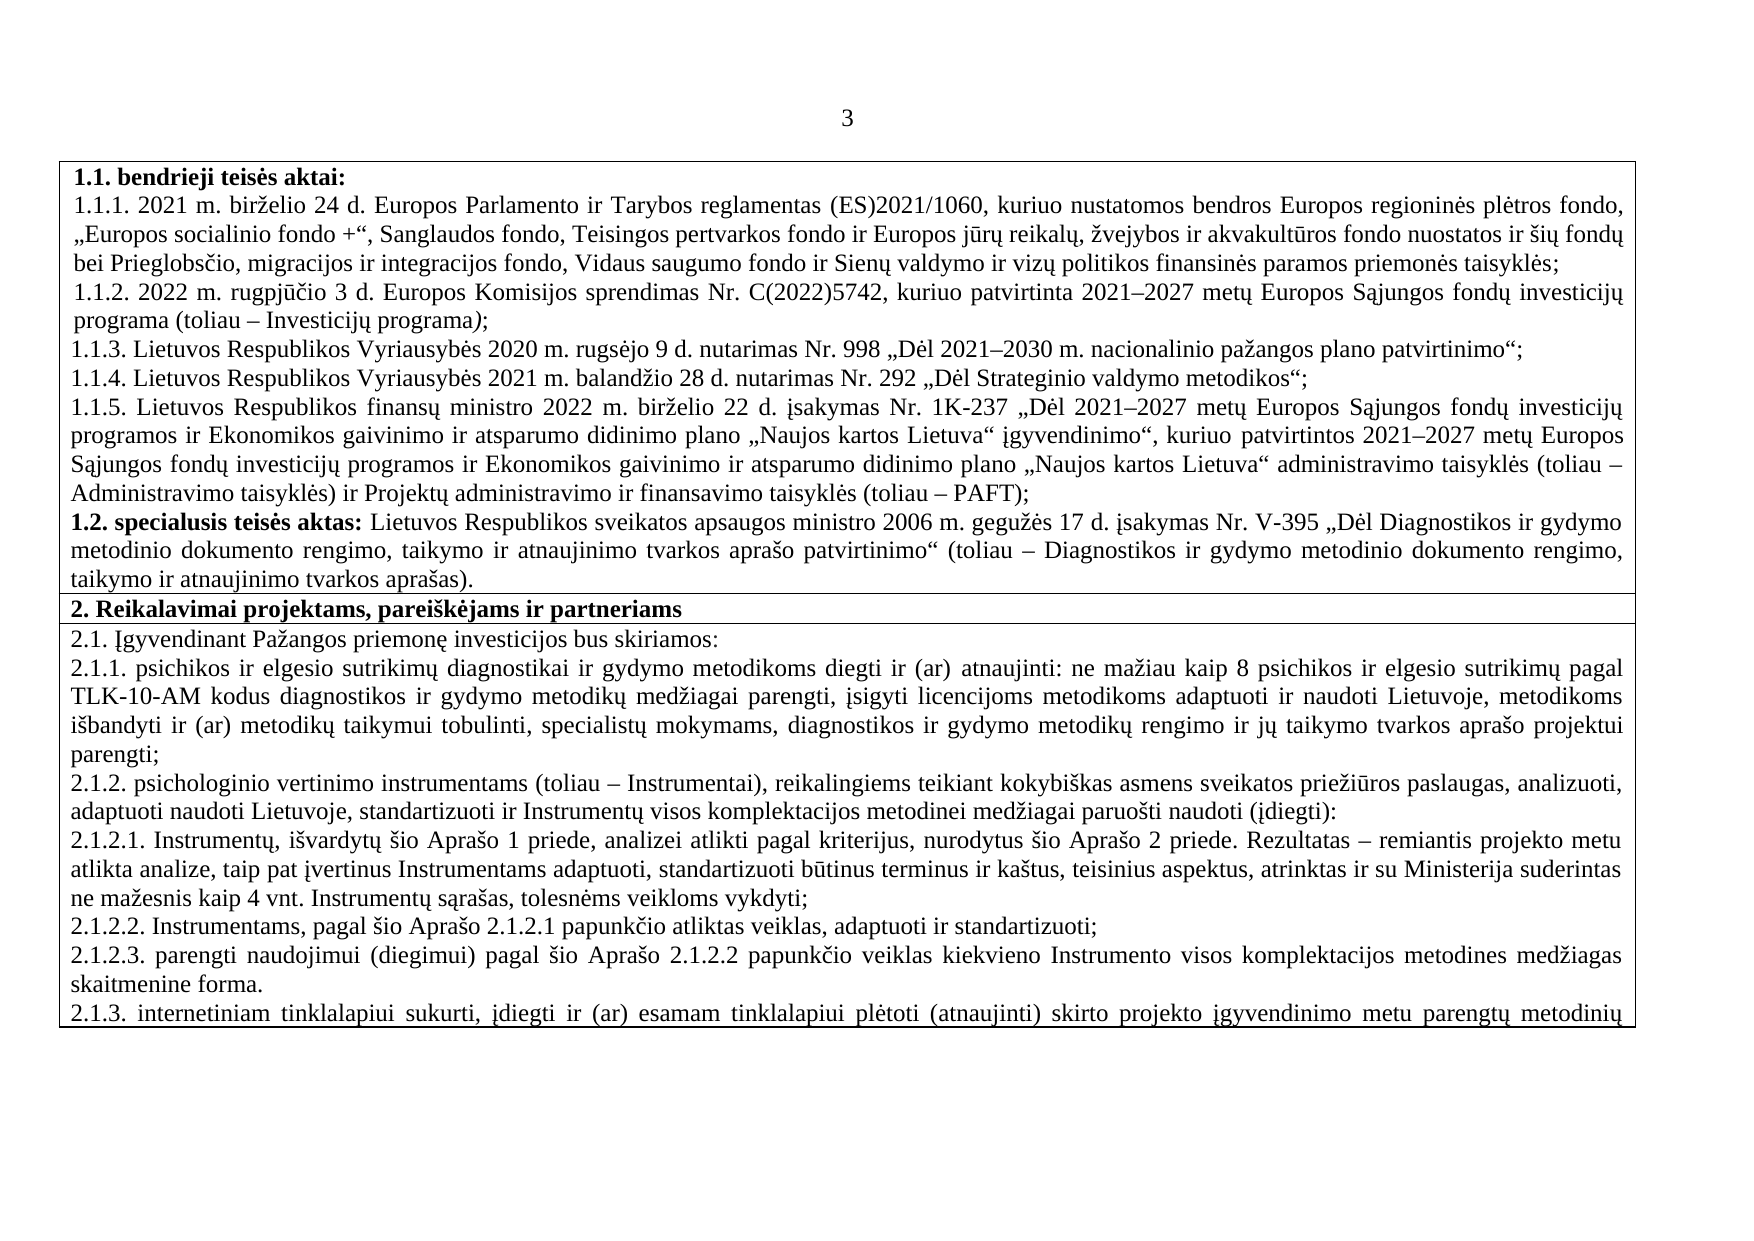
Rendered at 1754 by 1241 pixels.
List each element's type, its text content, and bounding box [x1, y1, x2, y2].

table_cell 2. Reikalavimai projektams, pareiškėjams ir partneriams [60, 594, 1635, 623]
table_cell 1.1. bendrieji teisės aktai: 1.1.1. 2021 m. birželio 24 d. Europos Parlamento ir Tarybos reglamentas (ES)2021/1060, kuriuo nustatomos bendros Europos regioninės plėtros fondo, „Europos socialinio fondo +“, Sanglaudos fondo, Teisingos pertvarkos fondo ir Europos jūrų reikalų, žvejybos ir akvakultūros fondo nuostatos ir šių fondų bei Prieglobsčio, migracijos ir integracijos fondo, Vidaus saugumo fondo ir Sienų valdymo ir vizų politikos finansinės paramos priemonės taisyklės; 1.1.2. 2022 m. rugpjūčio 3 d. Europos Komisijos sprendimas Nr. C(2022)5742, kuriuo patvirtinta 2021–2027 metų Europos Sąjungos fondų investicijų programa (toliau – Investicijų programa); 1.1.3. Lietuvos Respublikos Vyriausybės 2020 m. rugsėjo 9 d. nutarimas Nr. 998 „Dėl 2021–2030 m. nacionalinio pažangos plano patvirtinimo“; 1.1.4. Lietuvos Respublikos Vyriausybės 2021 m. balandžio 28 d. nutarimas Nr. 292 „Dėl Strateginio valdymo metodikos“; 1.1.5. Lietuvos Respublikos finansų ministro 2022 m. birželio 22 d. įsakymas Nr. 1K-237 „Dėl 2021–2027 metų Europos Sąjungos fondų investicijų programos ir Ekonomikos gaivinimo ir atsparumo didinimo plano „Naujos kartos Lietuva“ įgyvendinimo“, kuriuo patvirtintos 2021–2027 metų Europos Sąjungos fondų investicijų programos ir Ekonomikos gaivinimo ir atsparumo didinimo plano „Naujos kartos Lietuva“ administravimo taisyklės (toliau – Administravimo taisyklės) ir Projektų administravimo ir finansavimo taisyklės (toliau – PAFT); 1.2. specialusis teisės aktas: Lietuvos Respublikos sveikatos apsaugos ministro 2006 m. gegužės 17 d. įsakymas Nr. V-395 „Dėl Diagnostikos ir gydymo metodinio dokumento rengimo, taikymo ir atnaujinimo tvarkos aprašo patvirtinimo“ (toliau – Diagnostikos ir gydymo metodinio dokumento rengimo, taikymo ir atnaujinimo tvarkos aprašas). [60, 162, 1635, 593]
table_cell 2.1. Įgyvendinant Pažangos priemonę investicijos bus skiriamos: 2.1.1. psichikos ir elgesio sutrikimų diagnostikai ir gydymo metodikoms diegti ir (ar) atnaujinti: ne mažiau kaip 8 psichikos ir elgesio sutrikimų pagal TLK-10-AM kodus diagnostikos ir gydymo metodikų medžiagai parengti, įsigyti licencijoms metodikoms adaptuoti ir naudoti Lietuvoje, metodikoms išbandyti ir (ar) metodikų taikymui tobulinti, specialistų mokymams, diagnostikos ir gydymo metodikų rengimo ir jų taikymo tvarkos aprašo projektui parengti; 2.1.2. psichologinio vertinimo instrumentams (toliau – Instrumentai), reikalingiems teikiant kokybiškas asmens sveikatos priežiūros paslaugas, analizuoti, adaptuoti naudoti Lietuvoje, standartizuoti ir Instrumentų visos komplektacijos metodinei medžiagai paruošti naudoti (įdiegti): 2.1.2.1. Instrumentų, išvardytų šio Aprašo 1 priede, analizei atlikti pagal kriterijus, nurodytus šio Aprašo 2 priede. Rezultatas – remiantis projekto metu atlikta analize, taip pat įvertinus Instrumentams adaptuoti, standartizuoti būtinus terminus ir kaštus, teisinius aspektus, atrinktas ir su Ministerija suderintas ne mažesnis kaip 4 vnt. Instrumentų sąrašas, tolesnėms veikloms vykdyti; 2.1.2.2. Instrumentams, pagal šio Aprašo 2.1.2.1 papunkčio atliktas veiklas, adaptuoti ir standartizuoti; 2.1.2.3. parengti naudojimui (diegimui) pagal šio Aprašo 2.1.2.2 papunkčio veiklas kiekvieno Instrumento visos komplektacijos metodines medžiagas skaitmenine forma. 2.1.3. internetiniam tinklalapiui sukurti, įdiegti ir (ar) esamam tinklalapiui plėtoti (atnaujinti) skirto projekto įgyvendinimo metu parengtų metodinių [60, 624, 1635, 1026]
